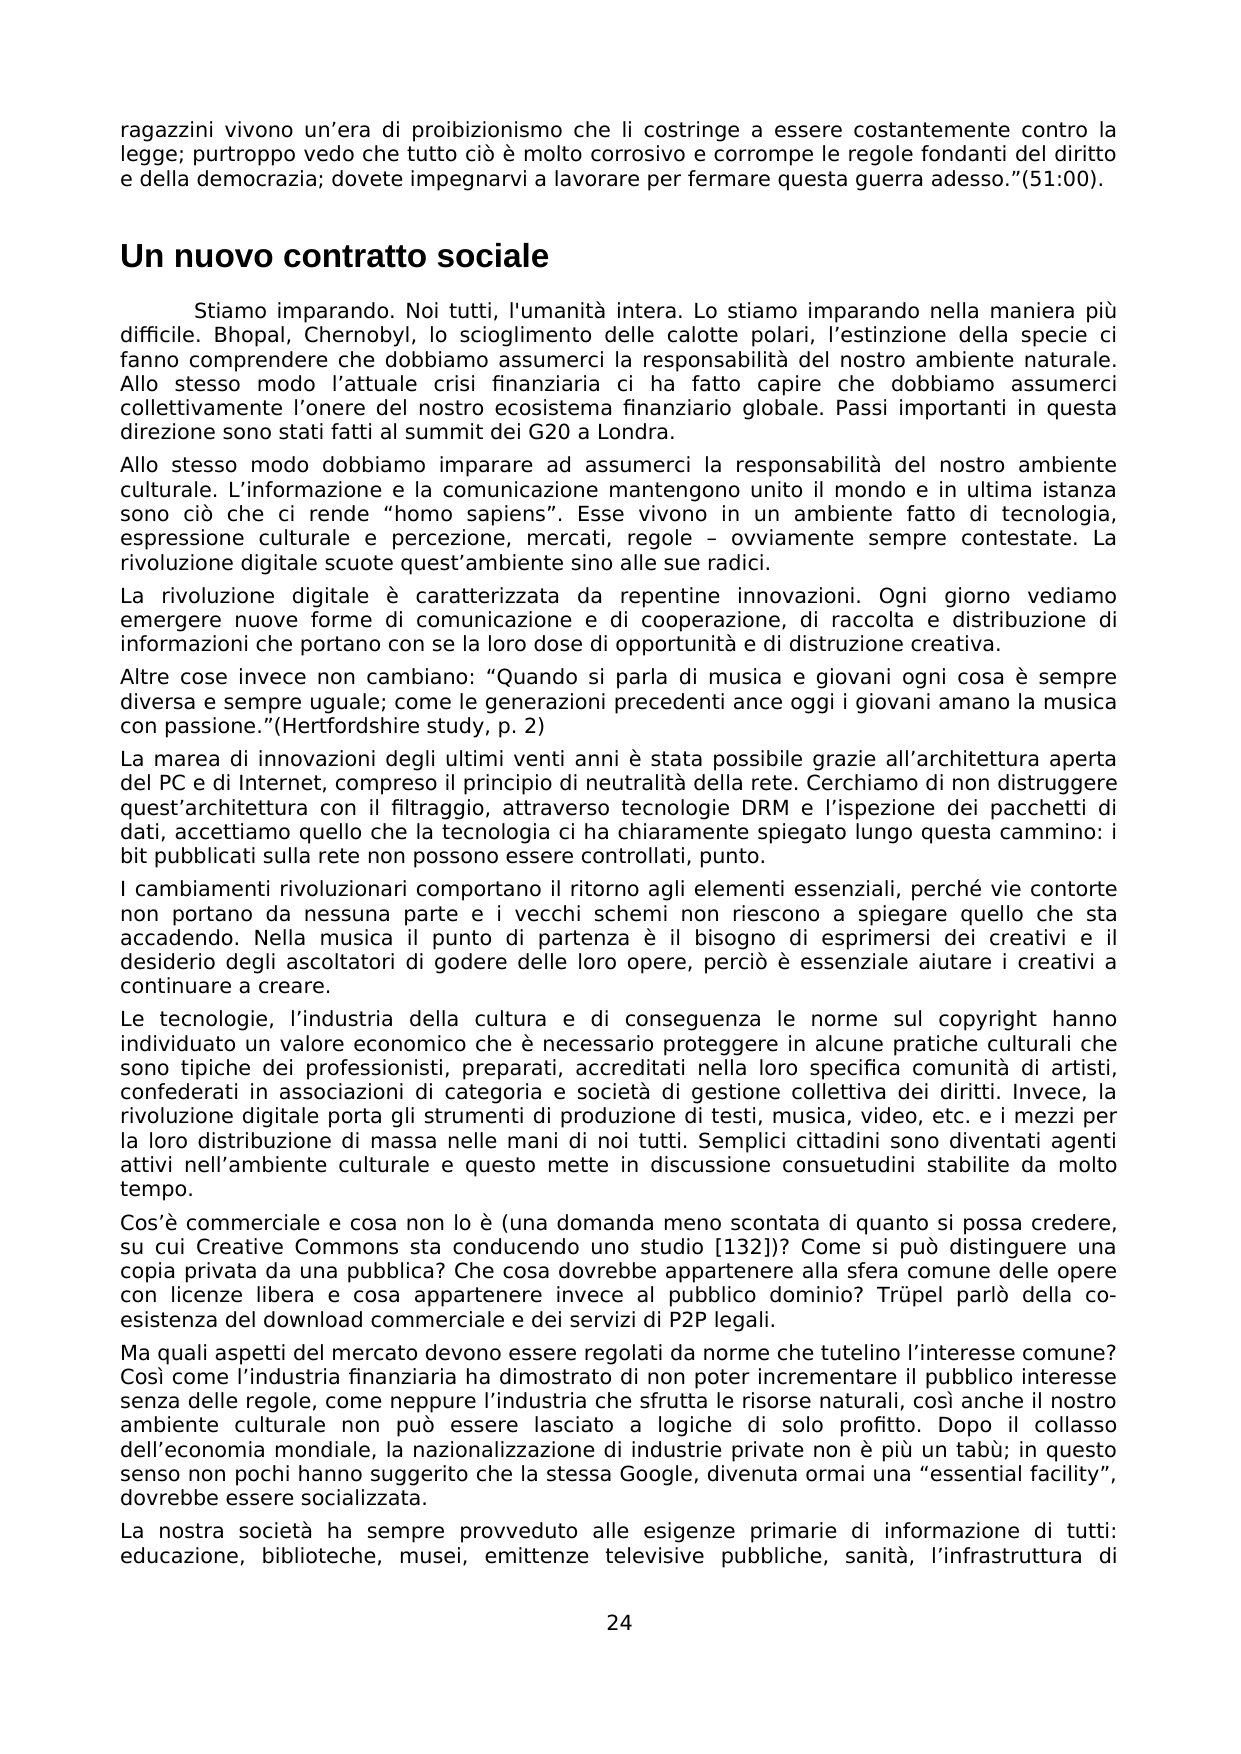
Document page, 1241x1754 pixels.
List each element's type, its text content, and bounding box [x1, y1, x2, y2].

text Cos’è commerciale e cosa non lo è (una domanda meno scontata di quanto si possa credere, su cui Creative Commons sta conducendo uno studio [132])? Come si può distinguere una copia privata da una pubblica? Che cosa dovrebbe appartenere alla sfera comune delle opere con licenze libera e cosa appartenere invece al pubblico dominio? Trüpel parlò della co-esistenza del download commerciale e dei servizi di P2P legali. [120, 1211, 1119, 1332]
subtitle Un nuovo contratto sociale [120, 236, 1119, 275]
text La marea di innovazioni degli ultimi venti anni è stata possibile grazie all’architettura aperta del PC e di Internet, compreso il principio di neutralità della rete. Cerchiamo di non distruggere quest’architettura con il filtraggio, attraverso tecnologie DRM e l’ispezione dei pacchetti di dati, accettiamo quello che la tecnologia ci ha chiaramente spiegato lungo questa cammino: i bit pubblicati sulla rete non possono essere controllati, punto. [120, 747, 1119, 868]
text ragazzini vivono un’era di proibizionismo che li costringe a essere costantemente contro la legge; purtroppo vedo che tutto ciò è molto corrosivo e corrompe le regole fondanti del diritto e della democrazia; dovete impegnarvi a lavorare per fermare questa guerra adesso.”(51:00). [120, 118, 1119, 191]
text Le tecnologie, l’industria della cultura e di conseguenza le norme sul copyright hanno individuato un valore economico che è necessario proteggere in alcune pratiche culturali che sono tipiche dei professionisti, preparati, accreditati nella loro specifica comunità di artisti, confederati in associazioni di categoria e società di gestione collettiva dei diritti. Invece, la rivoluzione digitale porta gli strumenti di produzione di testi, musica, video, etc. e i mezzi per la loro distribuzione di massa nelle mani di noi tutti. Semplici cittadini sono diventati agenti attivi nell’ambiente culturale e questo mette in discussione consuetudini stabilite da molto tempo. [120, 1007, 1119, 1202]
text La nostra società ha sempre provveduto alle esigenze primarie di informazione di tutti: educazione, biblioteche, musei, emittenze televisive pubbliche, sanità, l’infrastruttura di [120, 1519, 1119, 1568]
text Altre cose invece non cambiano: “Quando si parla di musica e giovani ogni cosa è sempre diversa e sempre uguale; come le generazioni precedenti ance oggi i giovani amano la musica con passione.”(Hertfordshire study, p. 2) [120, 665, 1119, 738]
text Stiamo imparando. Noi tutti, l'umanità intera. Lo stiamo imparando nella maniera più difficile. Bhopal, Chernobyl, lo scioglimento delle calotte polari, l’estinzione della specie ci fanno comprendere che dobbiamo assumerci la responsabilità del nostro ambiente naturale. Allo stesso modo l’attuale crisi finanziaria ci ha fatto capire che dobbiamo assumerci collettivamente l’onere del nostro ecosistema finanziario globale. Passi importanti in questa direzione sono stati fatti al summit dei G20 a Londra. [120, 299, 1119, 445]
text I cambiamenti rivoluzionari comportano il ritorno agli elementi essenziali, perché vie contorte non portano da nessuna parte e i vecchi schemi non riescono a spiegare quello che sta accadendo. Nella musica il punto di partenza è il bisogno di esprimersi dei creativi e il desiderio degli ascoltatori di godere delle loro opere, perciò è essenziale aiutare i creativi a continuare a creare. [120, 877, 1119, 999]
text Allo stesso modo dobbiamo imparare ad assumerci la responsabilità del nostro ambiente culturale. L’informazione e la comunicazione mantengono unito il mondo e in ultima istanza sono ciò che ci rende “homo sapiens”. Esse vivono in un ambiente fatto di tecnologia, espressione culturale e percezione, mercati, regole – ovviamente sempre contestate. La rivoluzione digitale scuote quest’ambiente sino alle sue radici. [120, 453, 1119, 575]
text Ma quali aspetti del mercato devono essere regolati da norme che tutelino l’interesse comune? Così come l’industria finanziaria ha dimostrato di non poter incrementare il pubblico interesse senza delle regole, come neppure l’industria che sfrutta le risorse naturali, così anche il nostro ambiente culturale non può essere lasciato a logiche di solo profitto. Dopo il collasso dell’economia mondiale, la nazionalizzazione di industrie private non è più un tabù; in questo senso non pochi hanno suggerito che la stessa Google, divenuta ormai una “essential facility”, dovrebbe essere socializzata. [120, 1341, 1119, 1511]
text La rivoluzione digitale è caratterizzata da repentine innovazioni. Ogni giorno vediamo emergere nuove forme di comunicazione e di cooperazione, di raccolta e distribuzione di informazioni che portano con se la loro dose di opportunità e di distruzione creativa. [120, 584, 1119, 657]
